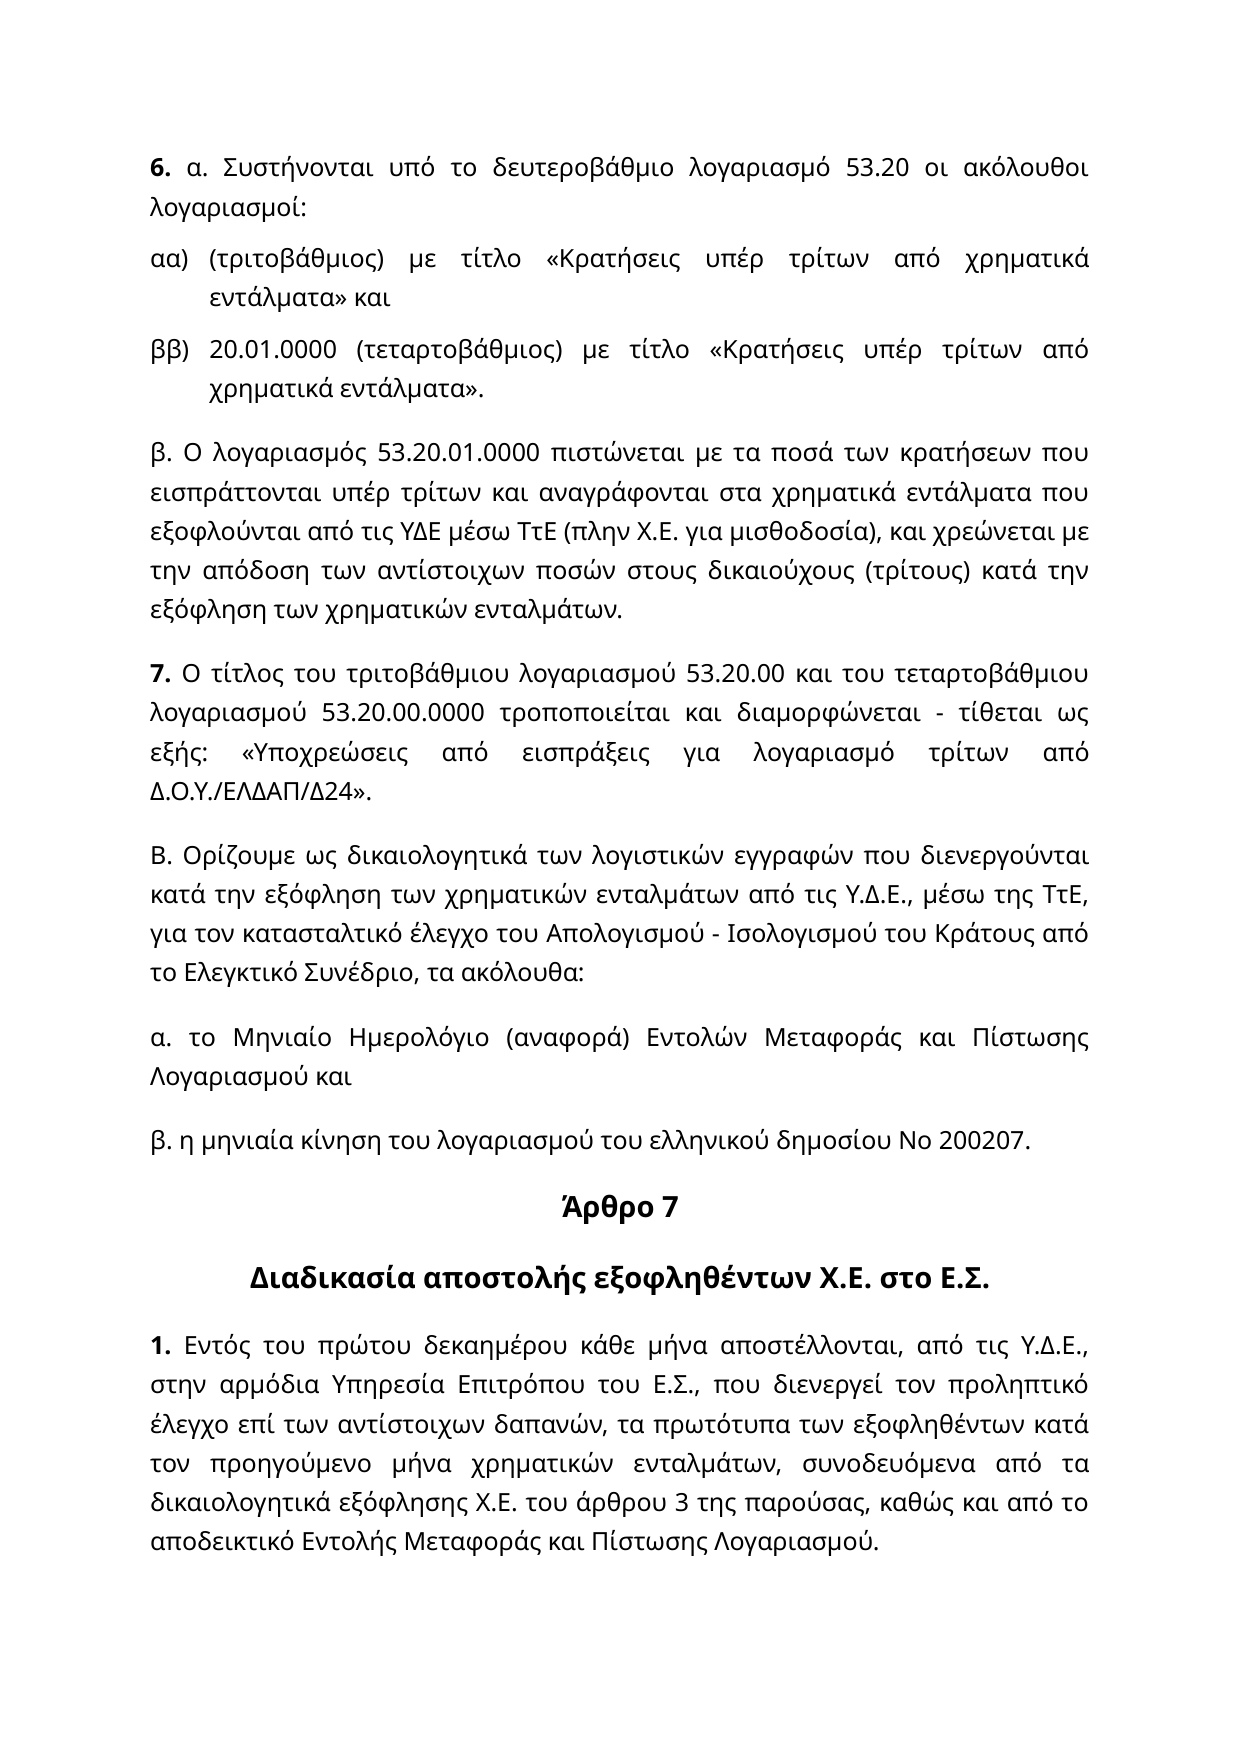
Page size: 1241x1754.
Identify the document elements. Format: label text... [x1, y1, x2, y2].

subtitle Άρθρο 7 [150, 1187, 1090, 1226]
text Β. Ορίζουμε ως δικαιολογητικά των λογιστικών εγγραφών που διενεργούνται κατά την εξόφληση των χρηματικών ενταλμάτων από τις Υ.Δ.Ε., μέσω της ΤτΕ, για τον κατασταλτικό έλεγχο του Απολογισμού - Ισολογισμού του Κράτους από το Ελεγκτικό Συνέδριο, τα ακόλουθα: [150, 837, 1090, 989]
list αα) (τριτοβάθμιος) με τίτλο «Κρατήσεις υπέρ τρίτων από χρηματικά εντάλματα» και [150, 241, 1090, 314]
text 7. Ο τίτλος του τριτοβάθμιου λογαριασμού 53.20.00 και του τεταρτοβάθμιου λογαριασμού 53.20.00.0000 τροποποιείται και διαμορφώνεται - τίθεται ως εξής: «Υποχρεώσεις από εισπράξεις για λογαριασμό τρίτων από Δ.Ο.Υ./ΕΛΔΑΠ/Δ24». [150, 656, 1090, 807]
text 6. α. Συστήνονται υπό το δευτεροβάθμιο λογαριασμό 53.20 οι ακόλουθοι λογαριασμοί: [150, 150, 1090, 223]
text α. το Μηνιαίο Ημερολόγιο (αναφορά) Εντολών Μεταφοράς και Πίστωσης Λογαριασμού και [150, 1019, 1090, 1092]
list ββ) 20.01.0000 (τεταρτοβάθμιος) με τίτλο «Κρατήσεις υπέρ τρίτων από χρηματικά εντάλματα». [150, 332, 1090, 405]
text 1. Εντός του πρώτου δεκαημέρου κάθε μήνα αποστέλλονται, από τις Υ.Δ.Ε., στην αρμόδια Υπηρεσία Επιτρόπου του Ε.Σ., που διενεργεί τον προληπτικό έλεγχο επί των αντίστοιχων δαπανών, τα πρωτότυπα των εξοφληθέντων κατά τον προηγούμενο μήνα χρηματικών ενταλμάτων, συνοδευόμενα από τα δικαιολογητικά εξόφλησης Χ.Ε. του άρθρου 3 της παρούσας, καθώς και από το αποδεικτικό Εντολής Μεταφοράς και Πίστωσης Λογαριασμού. [150, 1328, 1090, 1558]
text β. Ο λογαριασμός 53.20.01.0000 πιστώνεται με τα ποσά των κρατήσεων που εισπράττονται υπέρ τρίτων και αναγράφονται στα χρηματικά εντάλματα που εξοφλούνται από τις ΥΔΕ μέσω ΤτΕ (πλην Χ.Ε. για μισθοδοσία), και χρεώνεται με την απόδοση των αντίστοιχων ποσών στους δικαιούχους (τρίτους) κατά την εξόφληση των χρηματικών ενταλμάτων. [150, 435, 1090, 626]
subtitle Διαδικασία αποστολής εξοφληθέντων Χ.Ε. στο Ε.Σ. [150, 1257, 1090, 1297]
text β. η μηνιαία κίνηση του λογαριασμού του ελληνικού δημοσίου Νο 200207. [150, 1122, 1090, 1157]
